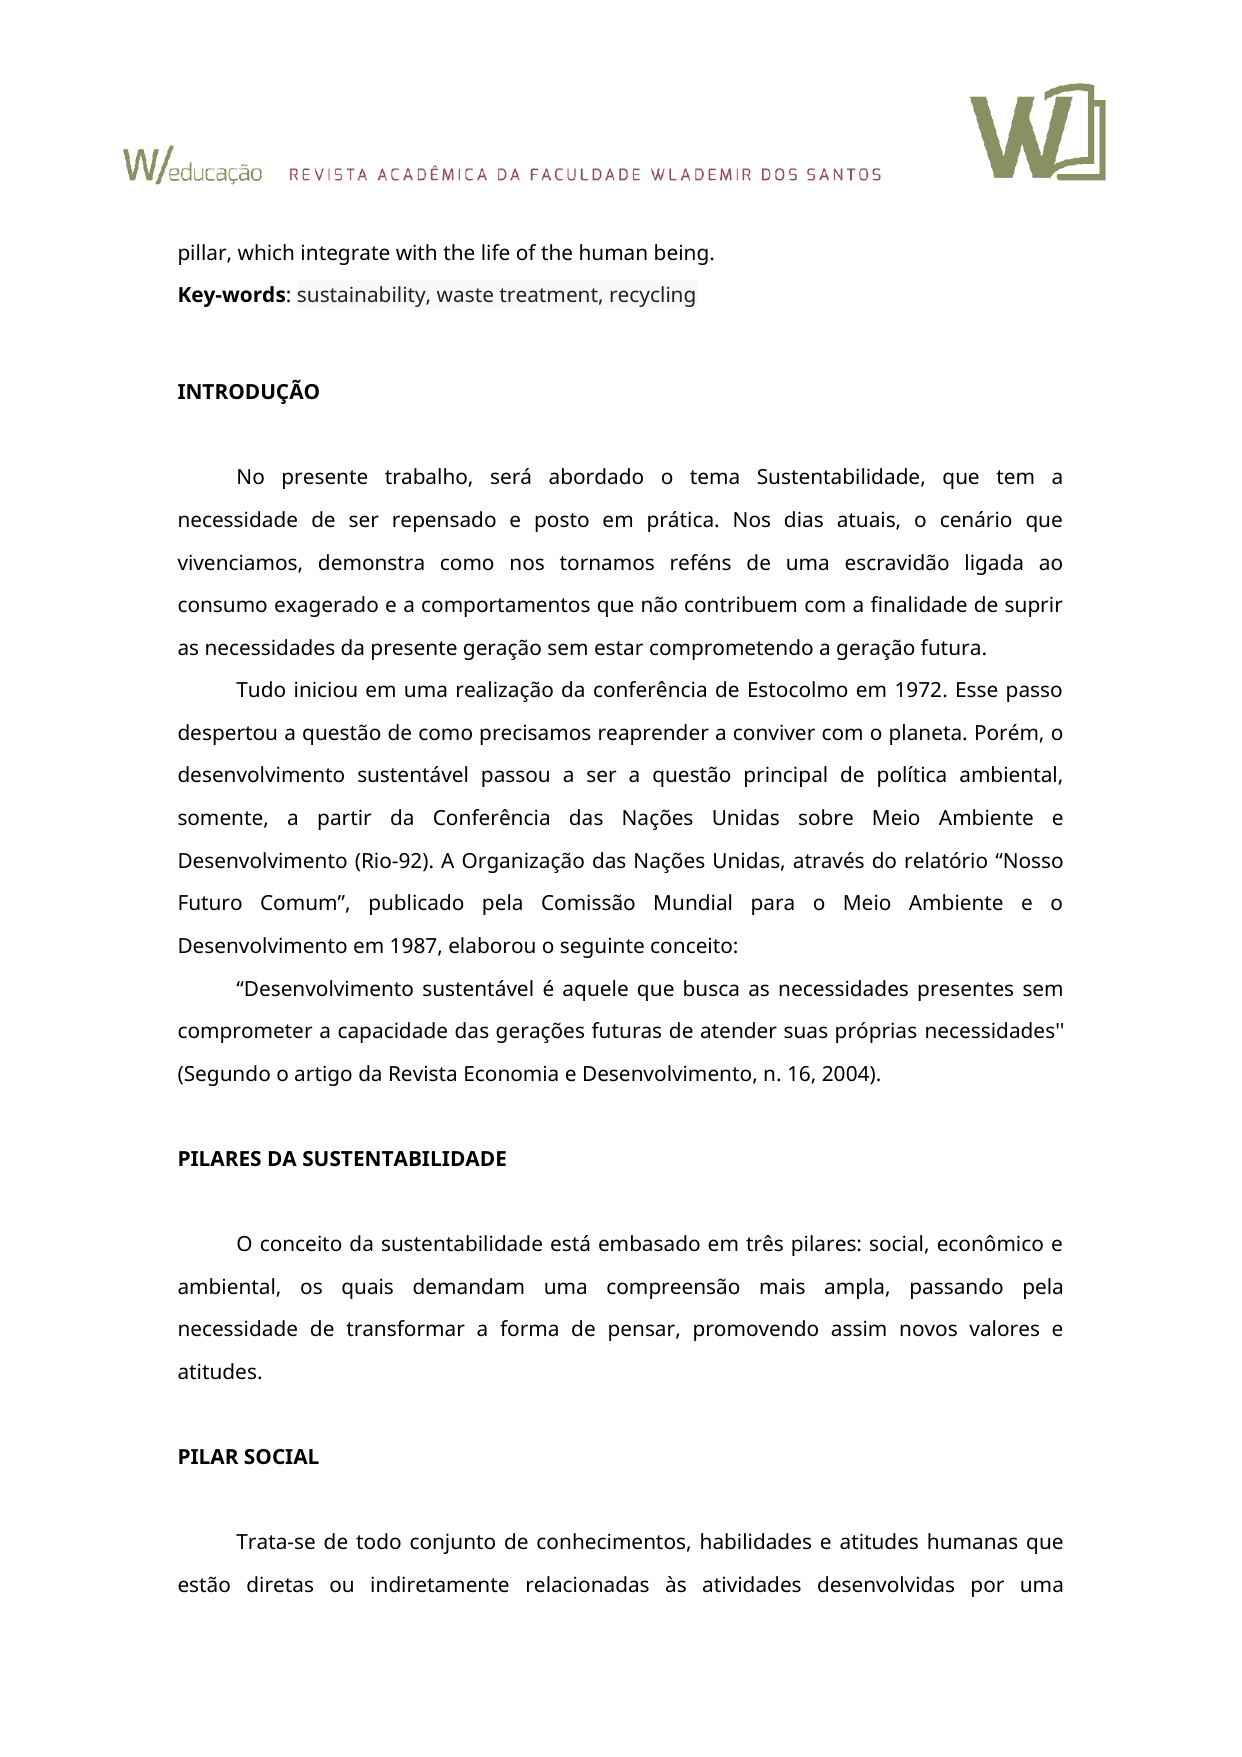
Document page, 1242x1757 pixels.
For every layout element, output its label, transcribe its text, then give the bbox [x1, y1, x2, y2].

subtitle pillar, which integrate with the life of the human being. [177, 238, 1064, 266]
text No presente trabalho, será abordado o tema Sustentabilidade, que tem a necessidade de ser repensado e posto em prática. Nos dias atuais, o cenário que vivenciamos, demonstra como nos tornamos reféns de uma escravidão ligada ao consumo exagerado e a comportamentos que não contribuem com a finalidade de suprir as necessidades da presente geração sem estar comprometendo a geração futura. [177, 462, 1064, 661]
picture [23, 0, 1218, 236]
subtitle INTRODUÇÃO [177, 377, 1064, 406]
text Trata-se de todo conjunto de conhecimentos, habilidades e atitudes humanas que estão diretas ou indiretamente relacionadas às atividades desenvolvidas por uma [177, 1527, 1064, 1598]
text PILARES DA SUSTENTABILIDADE [177, 1144, 1064, 1172]
text Key-words: sustainability, waste treatment, recycling [177, 280, 1064, 309]
text “Desenvolvimento sustentável é aquele que busca as necessidades presentes sem comprometer a capacidade das gerações futuras de atender suas próprias necessidades'' (Segundo o artigo da Revista Economia e Desenvolvimento, n. 16, 2004). [177, 974, 1064, 1087]
text Tudo iniciou em uma realização da conferência de Estocolmo em 1972. Esse passo despertou a questão de como precisamos reaprender a conviver com o planeta. Porém, o desenvolvimento sustentável passou a ser a questão principal de política ambiental, somente, a partir da Conferência das Nações Unidas sobre Meio Ambiente e Desenvolvimento (Rio-92). A Organização das Nações Unidas, através do relatório “Nosso Futuro Comum”, publicado pela Comissão Mundial para o Meio Ambiente e o Desenvolvimento em 1987, elaborou o seguinte conceito: [177, 675, 1064, 959]
text O conceito da sustentabilidade está embasado em três pilares: social, econômico e ambiental, os quais demandam uma compreensão mais ampla, passando pela necessidade de transformar a forma de pensar, promovendo assim novos valores e atitudes. [177, 1229, 1064, 1386]
subtitle PILAR SOCIAL [177, 1442, 1064, 1471]
